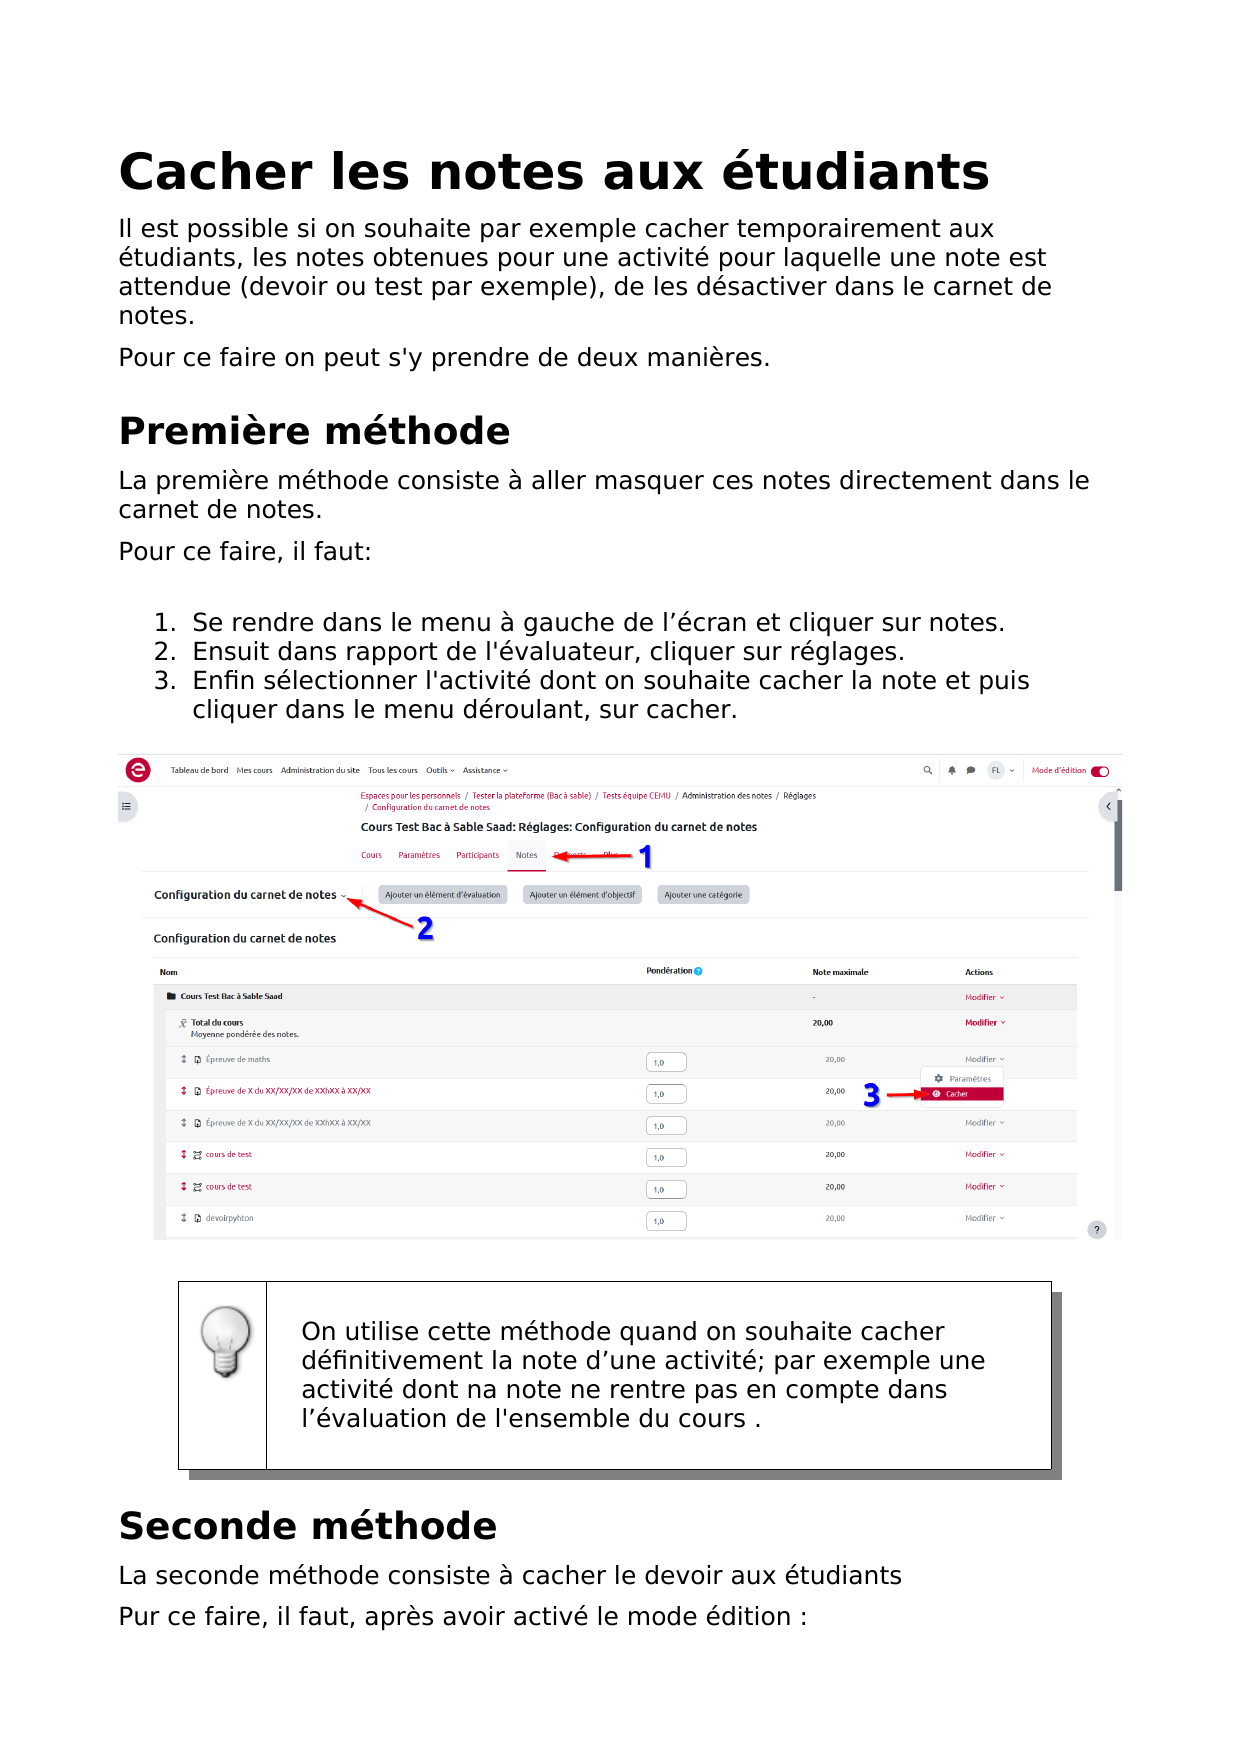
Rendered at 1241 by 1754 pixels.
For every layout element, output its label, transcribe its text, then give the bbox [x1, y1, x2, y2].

list Se rendre dans le menu à gauche de l’écran et cliquer sur notes. [177, 608, 1122, 637]
table_header On utilise cette méthode quand on souhaite cacher définitivement la note d’une activité; par exemple une activité dont na note ne rentre pas en compte dans l’évaluation de l'ensemble du cours . [267, 1282, 1051, 1469]
text Pour ce faire, il faut: [118, 537, 1122, 566]
subtitle Première méthode [118, 410, 1122, 453]
text Pour ce faire on peut s'y prendre de deux manières. [118, 343, 1122, 372]
text La première méthode consiste à aller masquer ces notes directement dans le carnet de notes. [118, 466, 1122, 524]
picture [190, 1305, 266, 1381]
list Ensuit dans rapport de l'évaluateur, cliquer sur réglages. [177, 637, 1122, 666]
list Enfin sélectionner l'activité dont on souhaite cacher la note et puis cliquer dans le menu déroulant, sur cacher. [177, 666, 1122, 724]
text La seconde méthode consiste à cacher le devoir aux étudiants [118, 1561, 1122, 1590]
subtitle Seconde méthode [118, 1505, 1122, 1548]
table_header [179, 1282, 266, 1469]
text Il est possible si on souhaite par exemple cacher temporairement aux étudiants, les notes obtenues pour une activité pour laquelle une note est attendue (devoir ou test par exemple), de les désactiver dans le carnet de notes. [118, 214, 1122, 331]
subtitle Cacher les notes aux étudiants [118, 143, 1122, 201]
text Pur ce faire, il faut, après avoir activé le mode édition : [118, 1602, 1122, 1632]
picture [118, 753, 1123, 1240]
